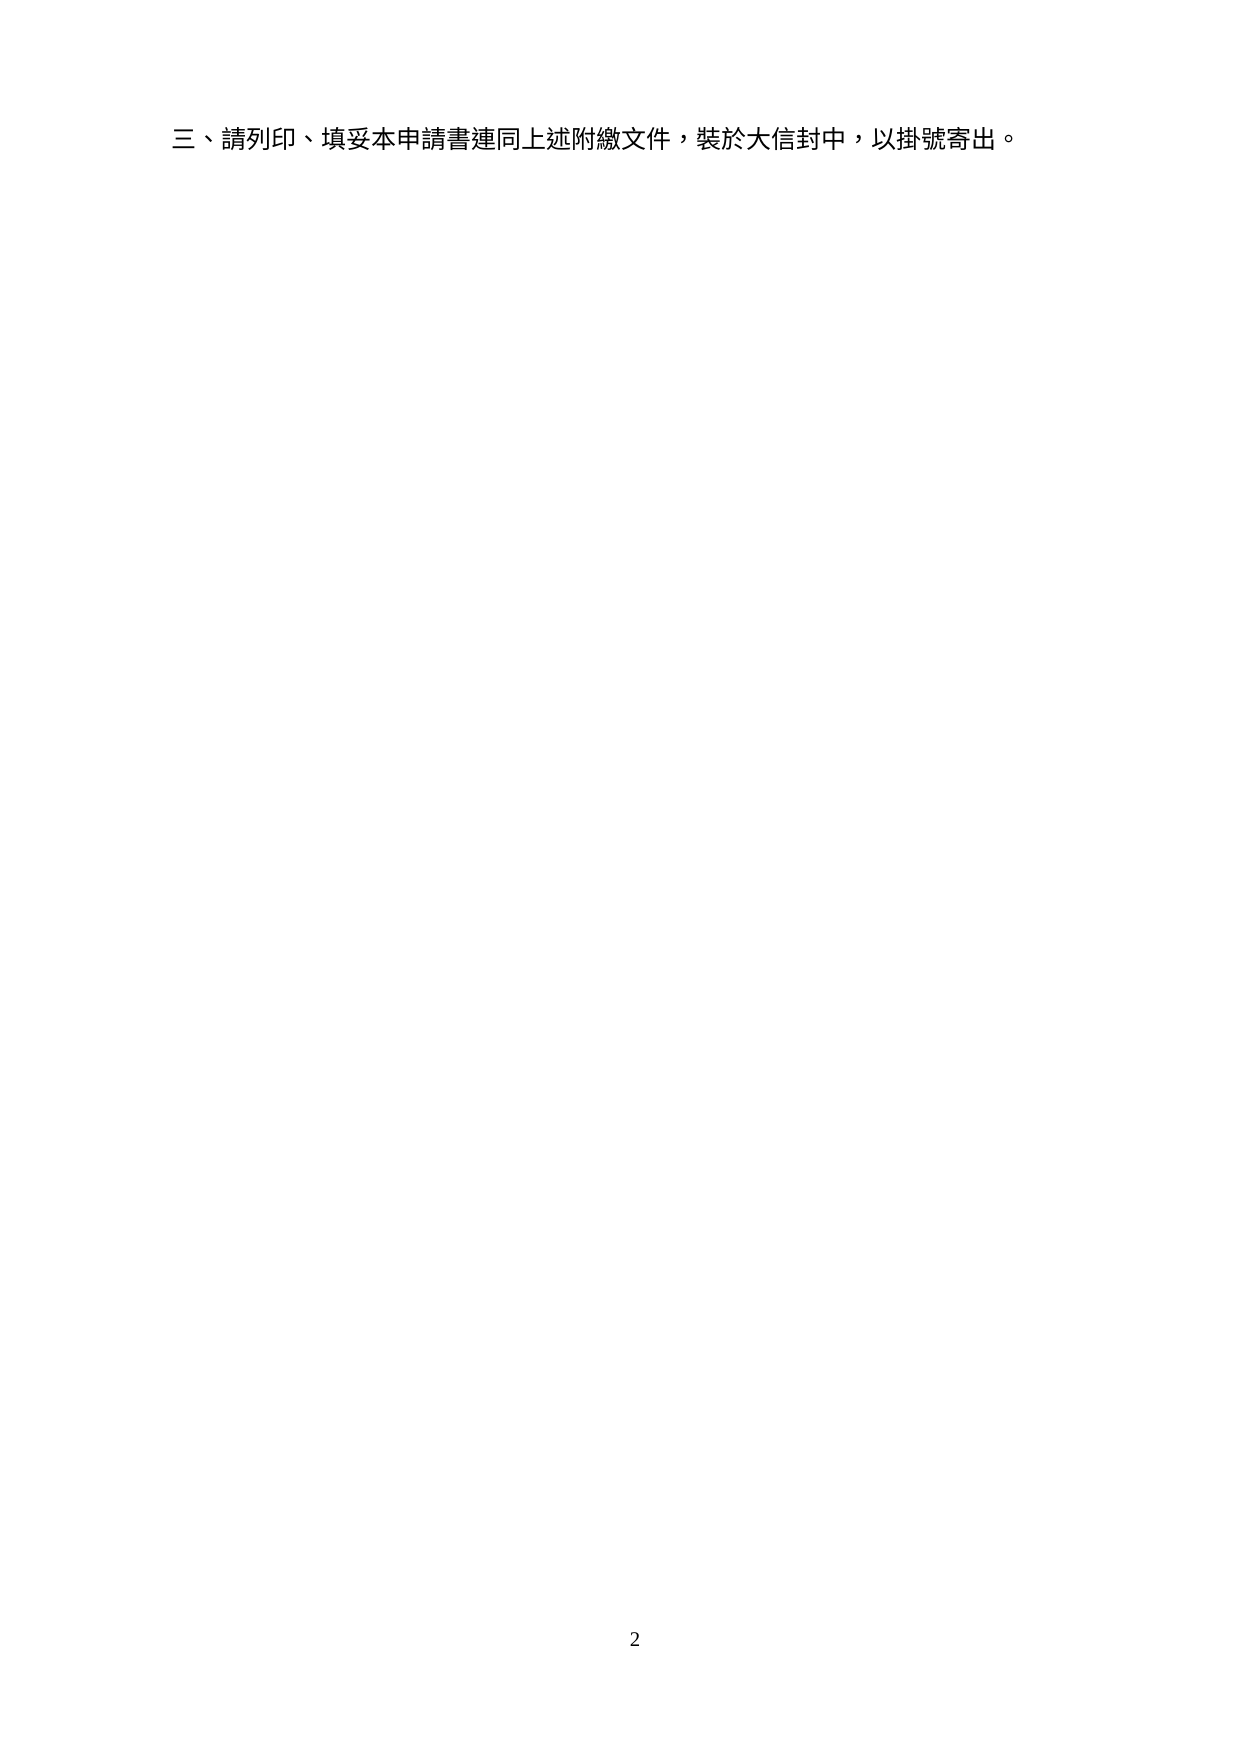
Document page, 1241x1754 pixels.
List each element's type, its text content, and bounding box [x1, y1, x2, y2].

text 三、請列印、填妥本申請書連同上述附繳文件，裝於大信封中，以掛號寄出。 [171, 118, 1092, 156]
